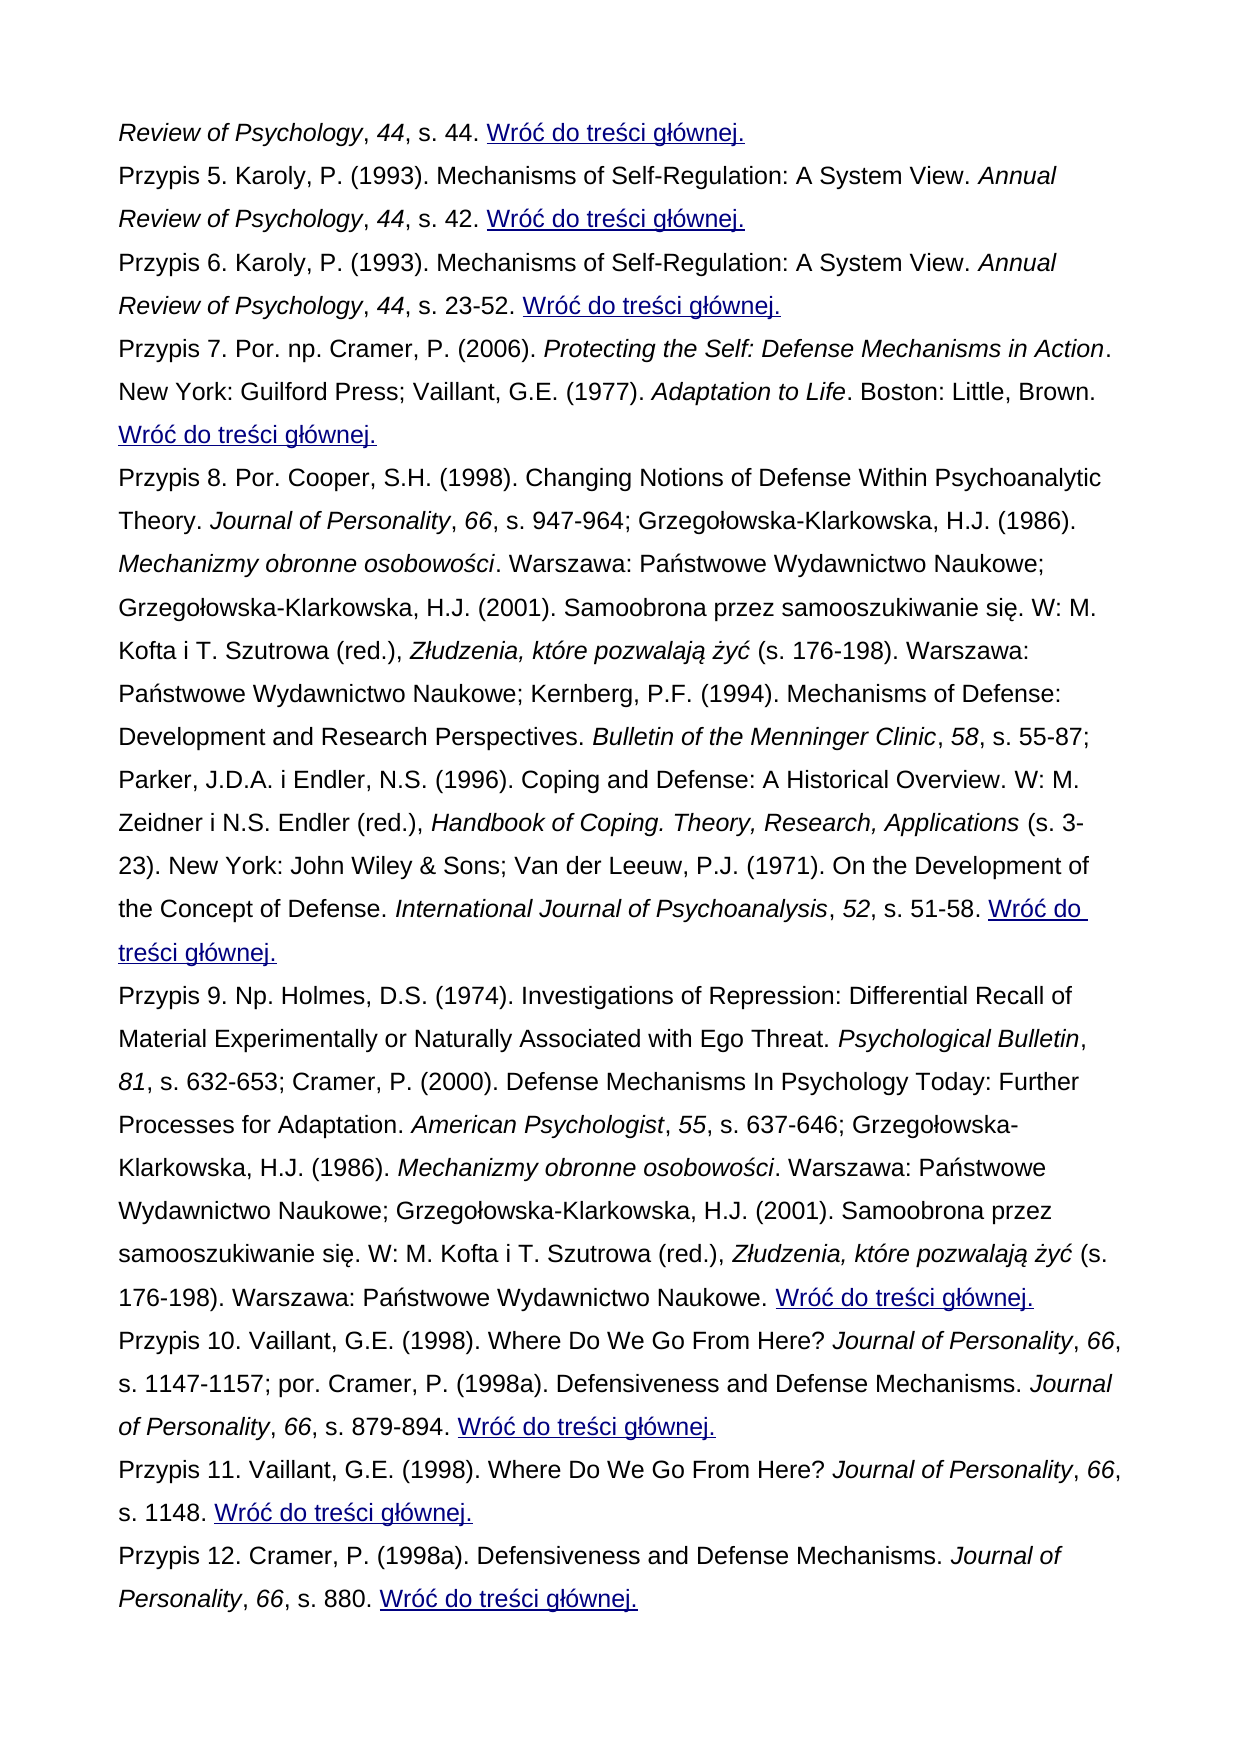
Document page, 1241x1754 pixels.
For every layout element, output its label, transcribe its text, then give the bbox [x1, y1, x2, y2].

text Przypis 11. Vaillant, G.E. (1998). Where Do We Go From Here? Journal of Personality, 66, s. 1148. Wróć do treści głównej. [118, 1455, 1122, 1527]
text Przypis 5. Karoly, P. (1993). Mechanisms of Self-Regulation: A System View. Annual Review of Psychology, 44, s. 42. Wróć do treści głównej. [118, 161, 1122, 233]
text Przypis 8. Por. Cooper, S.H. (1998). Changing Notions of Defense Within Psychoanalytic Theory. Journal of Personality, 66, s. 947-964; Grzegołowska-Klarkowska, H.J. (1986). Mechanizmy obronne osobowości. Warszawa: Państwowe Wydawnictwo Naukowe; Grzegołowska-Klarkowska, H.J. (2001). Samoobrona przez samooszukiwanie się. W: M. Kofta i T. Szutrowa (red.), Złudzenia, które pozwalają żyć (s. 176-198). Warszawa: Państwowe Wydawnictwo Naukowe; Kernberg, P.F. (1994). Mechanisms of Defense: Development and Research Perspectives. Bulletin of the Menninger Clinic, 58, s. 55-87; Parker, J.D.A. i Endler, N.S. (1996). Coping and Defense: A Historical Overview. W: M. Zeidner i N.S. Endler (red.), Handbook of Coping. Theory, Research, Applications (s. 3-23). New York: John Wiley & Sons; Van der Leeuw, P.J. (1971). On the Development of the Concept of Defense. International Journal of Psychoanalysis, 52, s. 51-58. Wróć do treści głównej. [118, 463, 1122, 966]
text Przypis 7. Por. np. Cramer, P. (2006). Protecting the Self: Defense Mechanisms in Action. New York: Guilford Press; Vaillant, G.E. (1977). Adaptation to Life. Boston: Little, Brown. Wróć do treści głównej. [118, 334, 1122, 449]
text Przypis 12. Cramer, P. (1998a). Defensiveness and Defense Mechanisms. Journal of Personality, 66, s. 880. Wróć do treści głównej. [118, 1541, 1122, 1613]
text Review of Psychology, 44, s. 44. Wróć do treści głównej. [118, 118, 1122, 147]
text Przypis 6. Karoly, P. (1993). Mechanisms of Self-Regulation: A System View. Annual Review of Psychology, 44, s. 23-52. Wróć do treści głównej. [118, 247, 1122, 319]
text Przypis 9. Np. Holmes, D.S. (1974). Investigations of Repression: Differential Recall of Material Experimentally or Naturally Associated with Ego Threat. Psychological Bulletin, 81, s. 632-653; Cramer, P. (2000). Defense Mechanisms In Psychology Today: Further Processes for Adaptation. American Psychologist, 55, s. 637-646; Grzegołowska-Klarkowska, H.J. (1986). Mechanizmy obronne osobowości. Warszawa: Państwowe Wydawnictwo Naukowe; Grzegołowska-Klarkowska, H.J. (2001). Samoobrona przez samooszukiwanie się. W: M. Kofta i T. Szutrowa (red.), Złudzenia, które pozwalają żyć (s. 176-198). Warszawa: Państwowe Wydawnictwo Naukowe. Wróć do treści głównej. [118, 981, 1122, 1311]
text Przypis 10. Vaillant, G.E. (1998). Where Do We Go From Here? Journal of Personality, 66, s. 1147-1157; por. Cramer, P. (1998a). Defensiveness and Defense Mechanisms. Journal of Personality, 66, s. 879-894. Wróć do treści głównej. [118, 1326, 1122, 1441]
